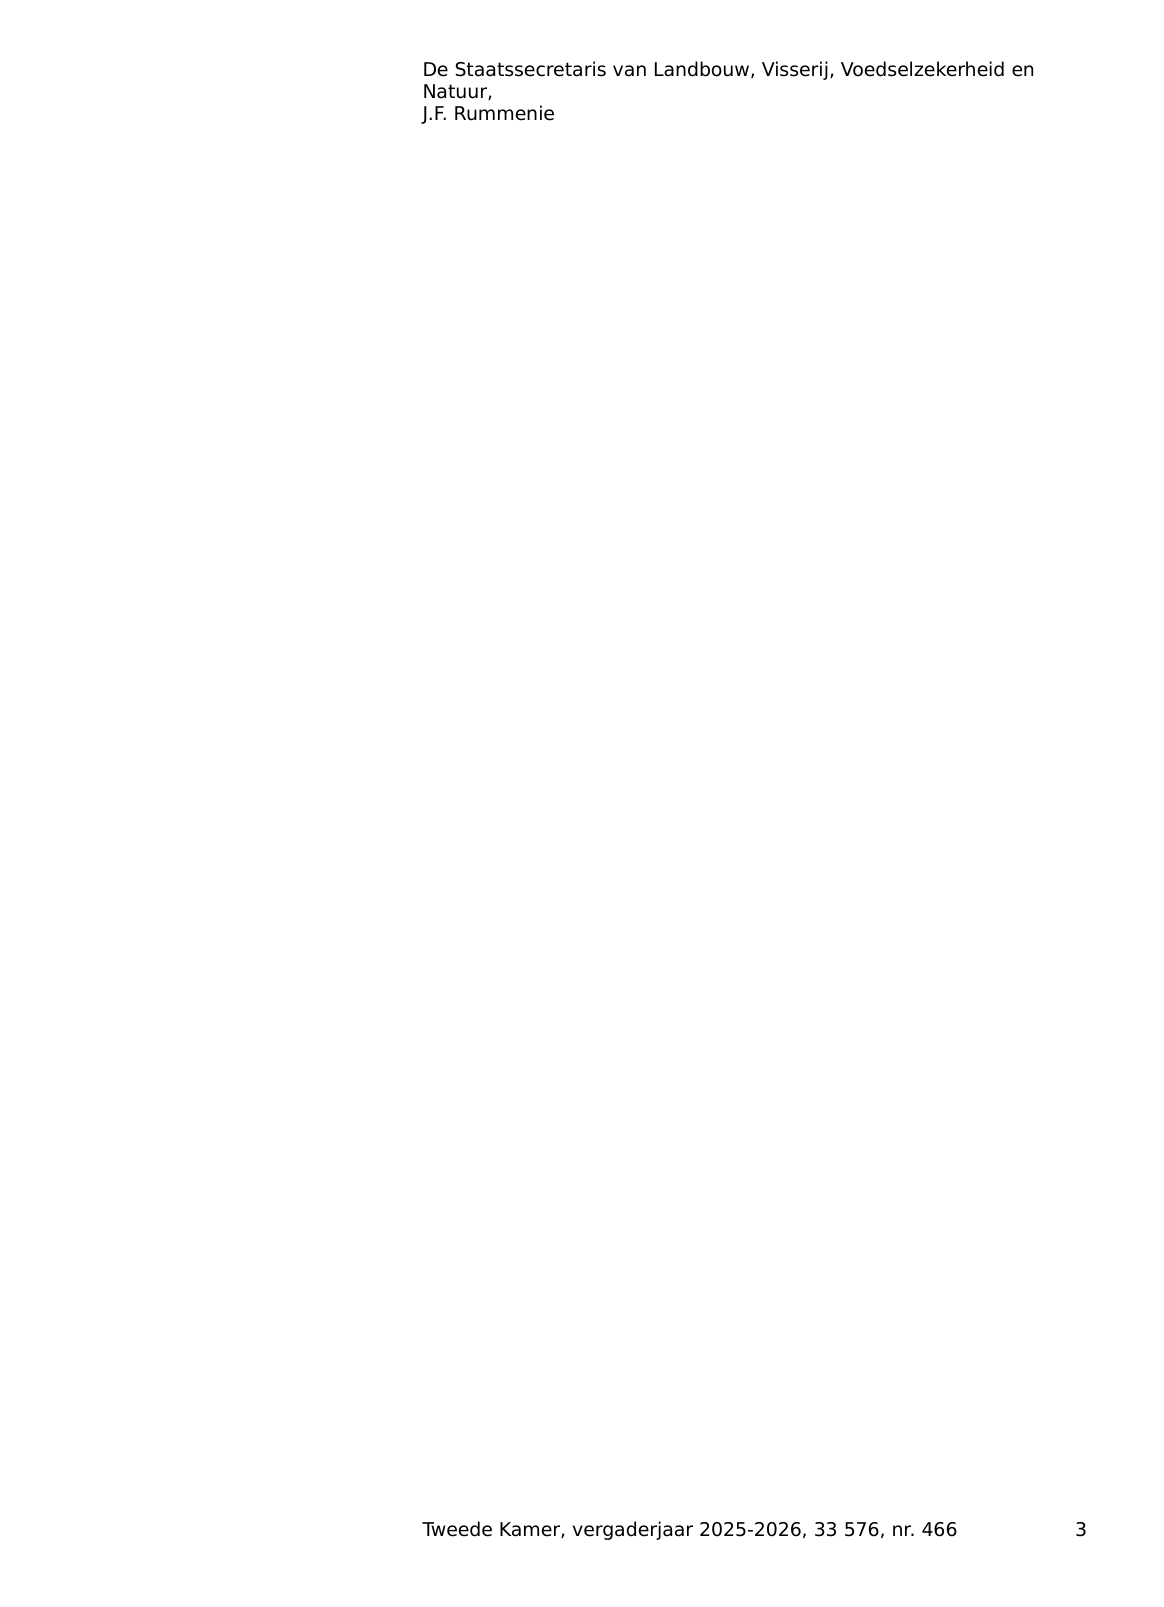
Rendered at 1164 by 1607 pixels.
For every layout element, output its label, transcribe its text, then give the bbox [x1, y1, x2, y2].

text De Staatssecretaris van Landbouw, Visserij, Voedselzekerheid en Natuur, J.F. Rummenie [422, 59, 1087, 125]
